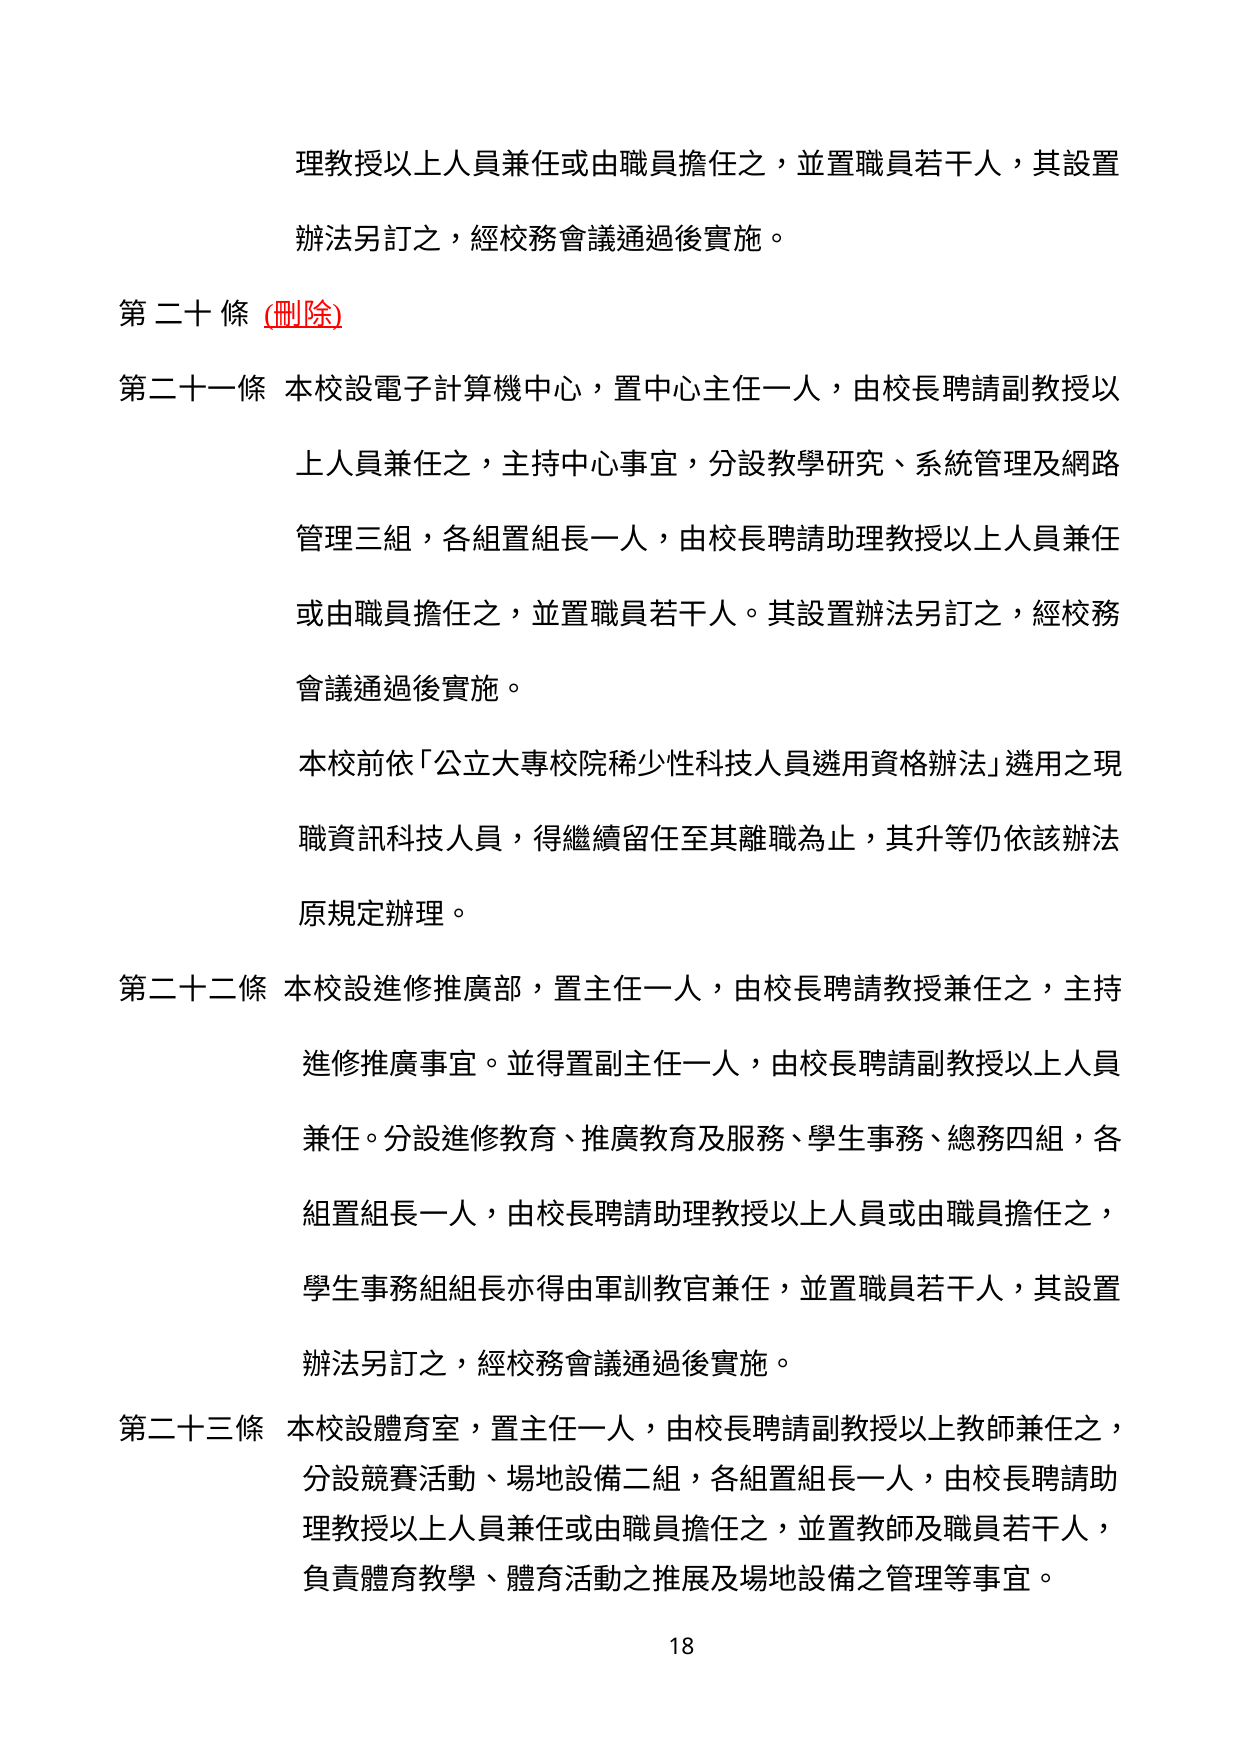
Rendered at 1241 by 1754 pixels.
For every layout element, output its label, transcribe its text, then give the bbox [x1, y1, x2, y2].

text 本校前依「公立大專校院稀少性科技人員遴用資格辦法」遴用之現職資訊科技人員，得繼續留任至其離職為止，其升等仍依該辦法原規定辦理。 [298, 724, 1122, 949]
text 第二十三條 本校設體育室，置主任一人，由校長聘請副教授以上教師兼任之，分設競賽活動、場地設備二組，各組置組長一人，由校長聘請助理教授以上人員兼任或由職員擔任之，並置教師及職員若干人，負責體育教學、體育活動之推展及場地設備之管理等事宜。 [118, 1399, 1122, 1599]
text 第 二十 條 (刪除) [118, 274, 1122, 349]
text 第二十一條 本校設電子計算機中心，置中心主任一人，由校長聘請副教授以上人員兼任之，主持中心事宜，分設教學研究、系統管理及網路管理三組，各組置組長一人，由校長聘請助理教授以上人員兼任或由職員擔任之，並置職員若干人。其設置辦法另訂之，經校務會議通過後實施。 [118, 349, 1122, 724]
text 理教授以上人員兼任或由職員擔任之，並置職員若干人，其設置辦法另訂之，經校務會議通過後實施。 [118, 124, 1122, 274]
text 第二十二條 本校設進修推廣部，置主任一人，由校長聘請教授兼任之，主持進修推廣事宜。並得置副主任一人，由校長聘請副教授以上人員兼任。分設進修教育、推廣教育及服務、學生事務、總務四組，各組置組長一人，由校長聘請助理教授以上人員或由職員擔任之，學生事務組組長亦得由軍訓教官兼任，並置職員若干人，其設置辦法另訂之，經校務會議通過後實施。 [118, 949, 1122, 1399]
